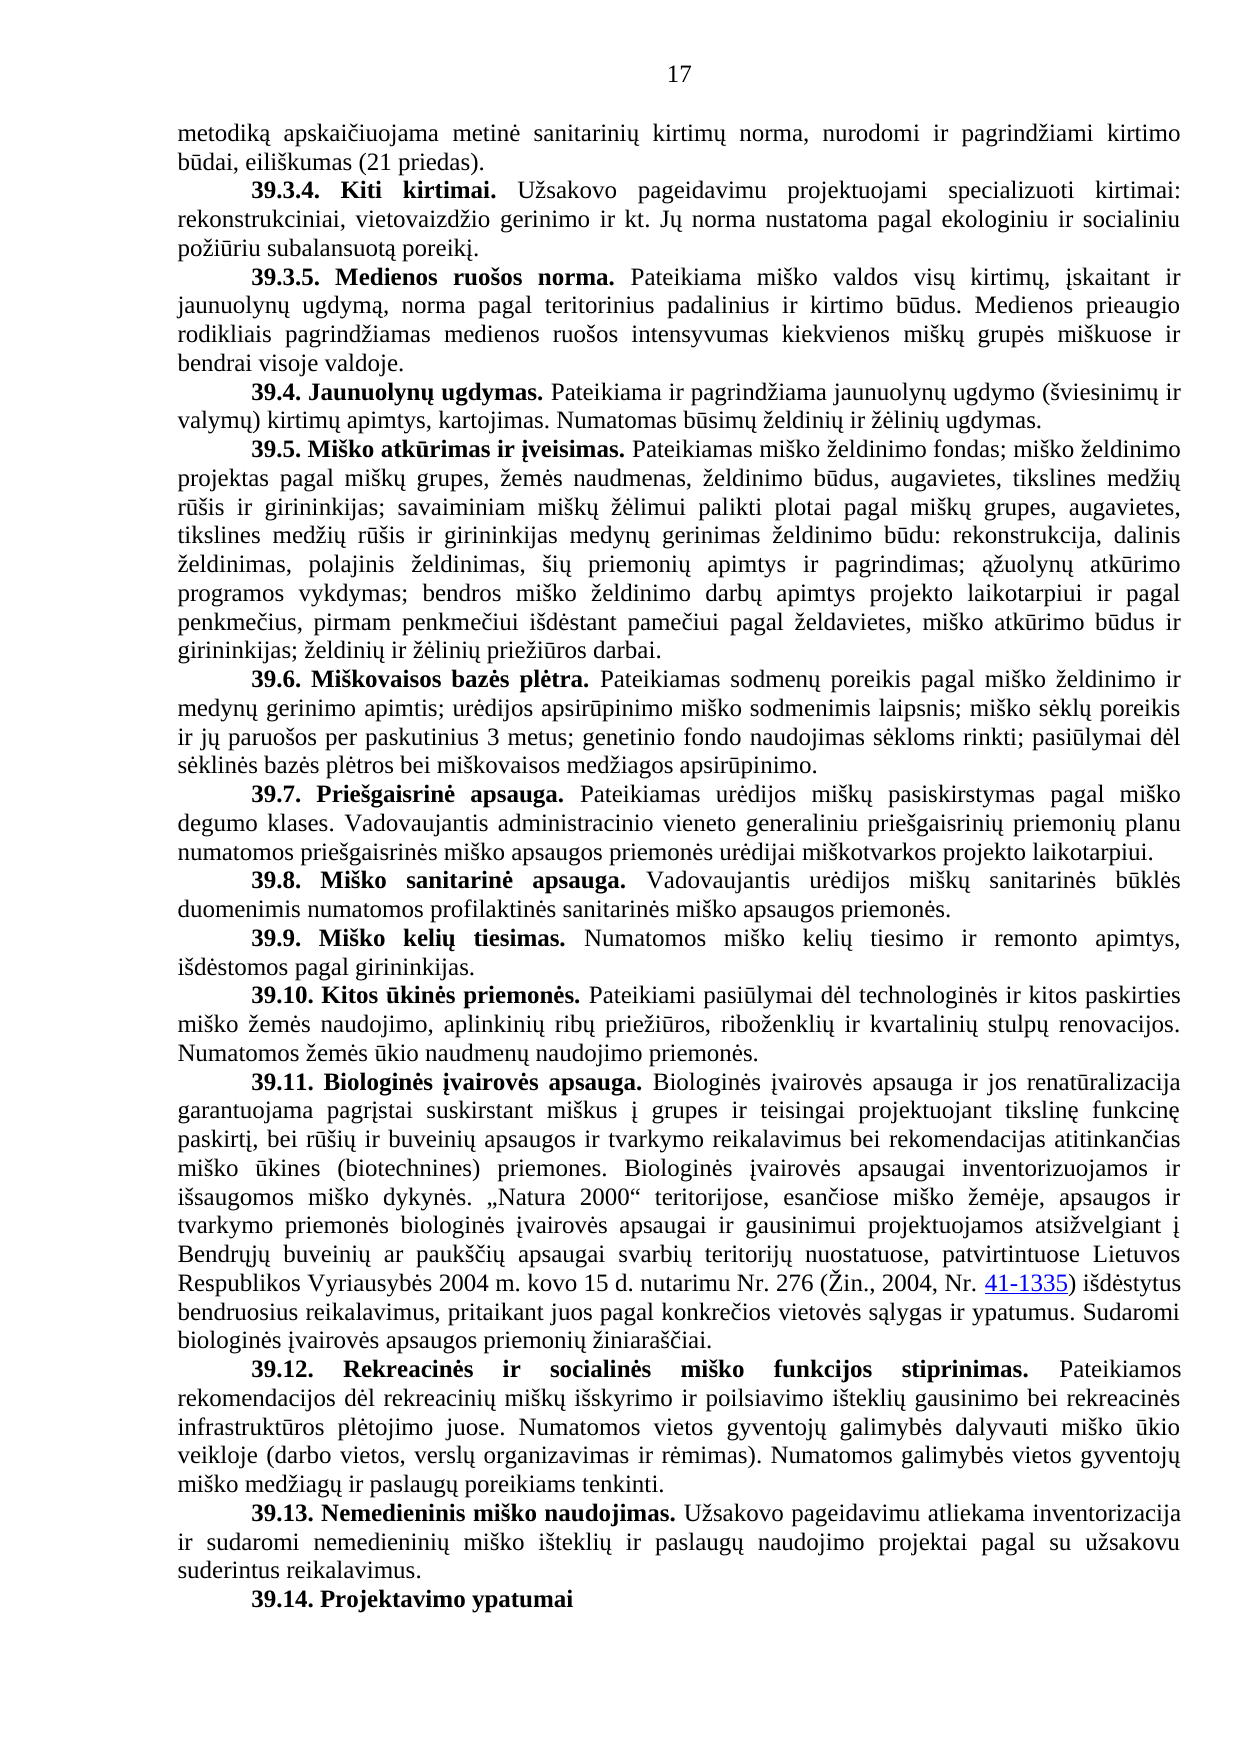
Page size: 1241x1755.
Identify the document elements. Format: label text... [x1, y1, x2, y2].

text 39.6. Miškovaisos bazės plėtra. Pateikiamas sodmenų poreikis pagal miško želdinimo ir medynų gerinimo apimtis; urėdijos apsirūpinimo miško sodmenimis laipsnis; miško sėklų poreikis ir jų paruošos per paskutinius 3 metus; genetinio fondo naudojimas sėkloms rinkti; pasiūlymai dėl sėklinės bazės plėtros bei miškovaisos medžiagos apsirūpinimo. [177, 664, 1181, 779]
text 39.4. Jaunuolynų ugdymas. Pateikiama ir pagrindžiama jaunuolynų ugdymo (šviesinimų ir valymų) kirtimų apimtys, kartojimas. Numatomas būsimų želdinių ir žėlinių ugdymas. [177, 377, 1181, 434]
text 39.5. Miško atkūrimas ir įveisimas. Pateikiamas miško želdinimo fondas; miško želdinimo projektas pagal miškų grupes, žemės naudmenas, želdinimo būdus, augavietes, tikslines medžių rūšis ir girininkijas; savaiminiam miškų žėlimui palikti plotai pagal miškų grupes, augavietes, tikslines medžių rūšis ir girininkijas medynų gerinimas želdinimo būdu: rekonstrukcija, dalinis želdinimas, polajinis želdinimas, šių priemonių apimtys ir pagrindimas; ąžuolynų atkūrimo programos vykdymas; bendros miško želdinimo darbų apimtys projekto laikotarpiui ir pagal penkmečius, pirmam penkmečiui išdėstant pamečiui pagal želdavietes, miško atkūrimo būdus ir girininkijas; želdinių ir žėlinių priežiūros darbai. [177, 434, 1181, 664]
text 39.12. Rekreacinės ir socialinės miško funkcijos stiprinimas. Pateikiamos rekomendacijos dėl rekreacinių miškų išskyrimo ir poilsiavimo išteklių gausinimo bei rekreacinės infrastruktūros plėtojimo juose. Numatomos vietos gyventojų galimybės dalyvauti miško ūkio veikloje (darbo vietos, verslų organizavimas ir rėmimas). Numatomos galimybės vietos gyventojų miško medžiagų ir paslaugų poreikiams tenkinti. [177, 1354, 1181, 1498]
text 39.9. Miško kelių tiesimas. Numatomos miško kelių tiesimo ir remonto apimtys, išdėstomos pagal girininkijas. [177, 923, 1181, 981]
text 39.3.5. Medienos ruošos norma. Pateikiama miško valdos visų kirtimų, įskaitant ir jaunuolynų ugdymą, norma pagal teritorinius padalinius ir kirtimo būdus. Medienos prieaugio rodikliais pagrindžiamas medienos ruošos intensyvumas kiekvienos miškų grupės miškuose ir bendrai visoje valdoje. [177, 262, 1181, 377]
text 39.14. Projektavimo ypatumai [177, 1584, 1181, 1613]
text 39.3.4. Kiti kirtimai. Užsakovo pageidavimu projektuojami specializuoti kirtimai: rekonstrukciniai, vietovaizdžio gerinimo ir kt. Jų norma nustatoma pagal ekologiniu ir socialiniu požiūriu subalansuotą poreikį. [177, 176, 1181, 262]
text metodiką apskaičiuojama metinė sanitarinių kirtimų norma, nurodomi ir pagrindžiami kirtimo būdai, eiliškumas (21 priedas). [177, 118, 1181, 176]
text 39.10. Kitos ūkinės priemonės. Pateikiami pasiūlymai dėl technologinės ir kitos paskirties miško žemės naudojimo, aplinkinių ribų priežiūros, riboženklių ir kvartalinių stulpų renovacijos. Numatomos žemės ūkio naudmenų naudojimo priemonės. [177, 981, 1181, 1067]
text 39.7. Priešgaisrinė apsauga. Pateikiamas urėdijos miškų pasiskirstymas pagal miško degumo klases. Vadovaujantis administracinio vieneto generaliniu priešgaisrinių priemonių planu numatomos priešgaisrinės miško apsaugos priemonės urėdijai miškotvarkos projekto laikotarpiui. [177, 779, 1181, 866]
text 39.11. Biologinės įvairovės apsauga. Biologinės įvairovės apsauga ir jos renatūralizacija garantuojama pagrįstai suskirstant miškus į grupes ir teisingai projektuojant tikslinę funkcinę paskirtį, bei rūšių ir buveinių apsaugos ir tvarkymo reikalavimus bei rekomendacijas atitinkančias miško ūkines (biotechnines) priemones. Biologinės įvairovės apsaugai inventorizuojamos ir išsaugomos miško dykynės. „Natura 2000“ teritorijose, esančiose miško žemėje, apsaugos ir tvarkymo priemonės biologinės įvairovės apsaugai ir gausinimui projektuojamos atsižvelgiant į Bendrųjų buveinių ar paukščių apsaugai svarbių teritorijų nuostatuose, patvirtintuose Lietuvos Respublikos Vyriausybės 2004 m. kovo 15 d. nutarimu Nr. 276 (Žin., 2004, Nr. 41-1335) išdėstytus bendruosius reikalavimus, pritaikant juos pagal konkrečios vietovės sąlygas ir ypatumus. Sudaromi biologinės įvairovės apsaugos priemonių žiniaraščiai. [177, 1067, 1181, 1354]
text 39.8. Miško sanitarinė apsauga. Vadovaujantis urėdijos miškų sanitarinės būklės duomenimis numatomos profilaktinės sanitarinės miško apsaugos priemonės. [177, 866, 1181, 923]
text 39.13. Nemedieninis miško naudojimas. Užsakovo pageidavimu atliekama inventorizacija ir sudaromi nemedieninių miško išteklių ir paslaugų naudojimo projektai pagal su užsakovu suderintus reikalavimus. [177, 1498, 1181, 1584]
